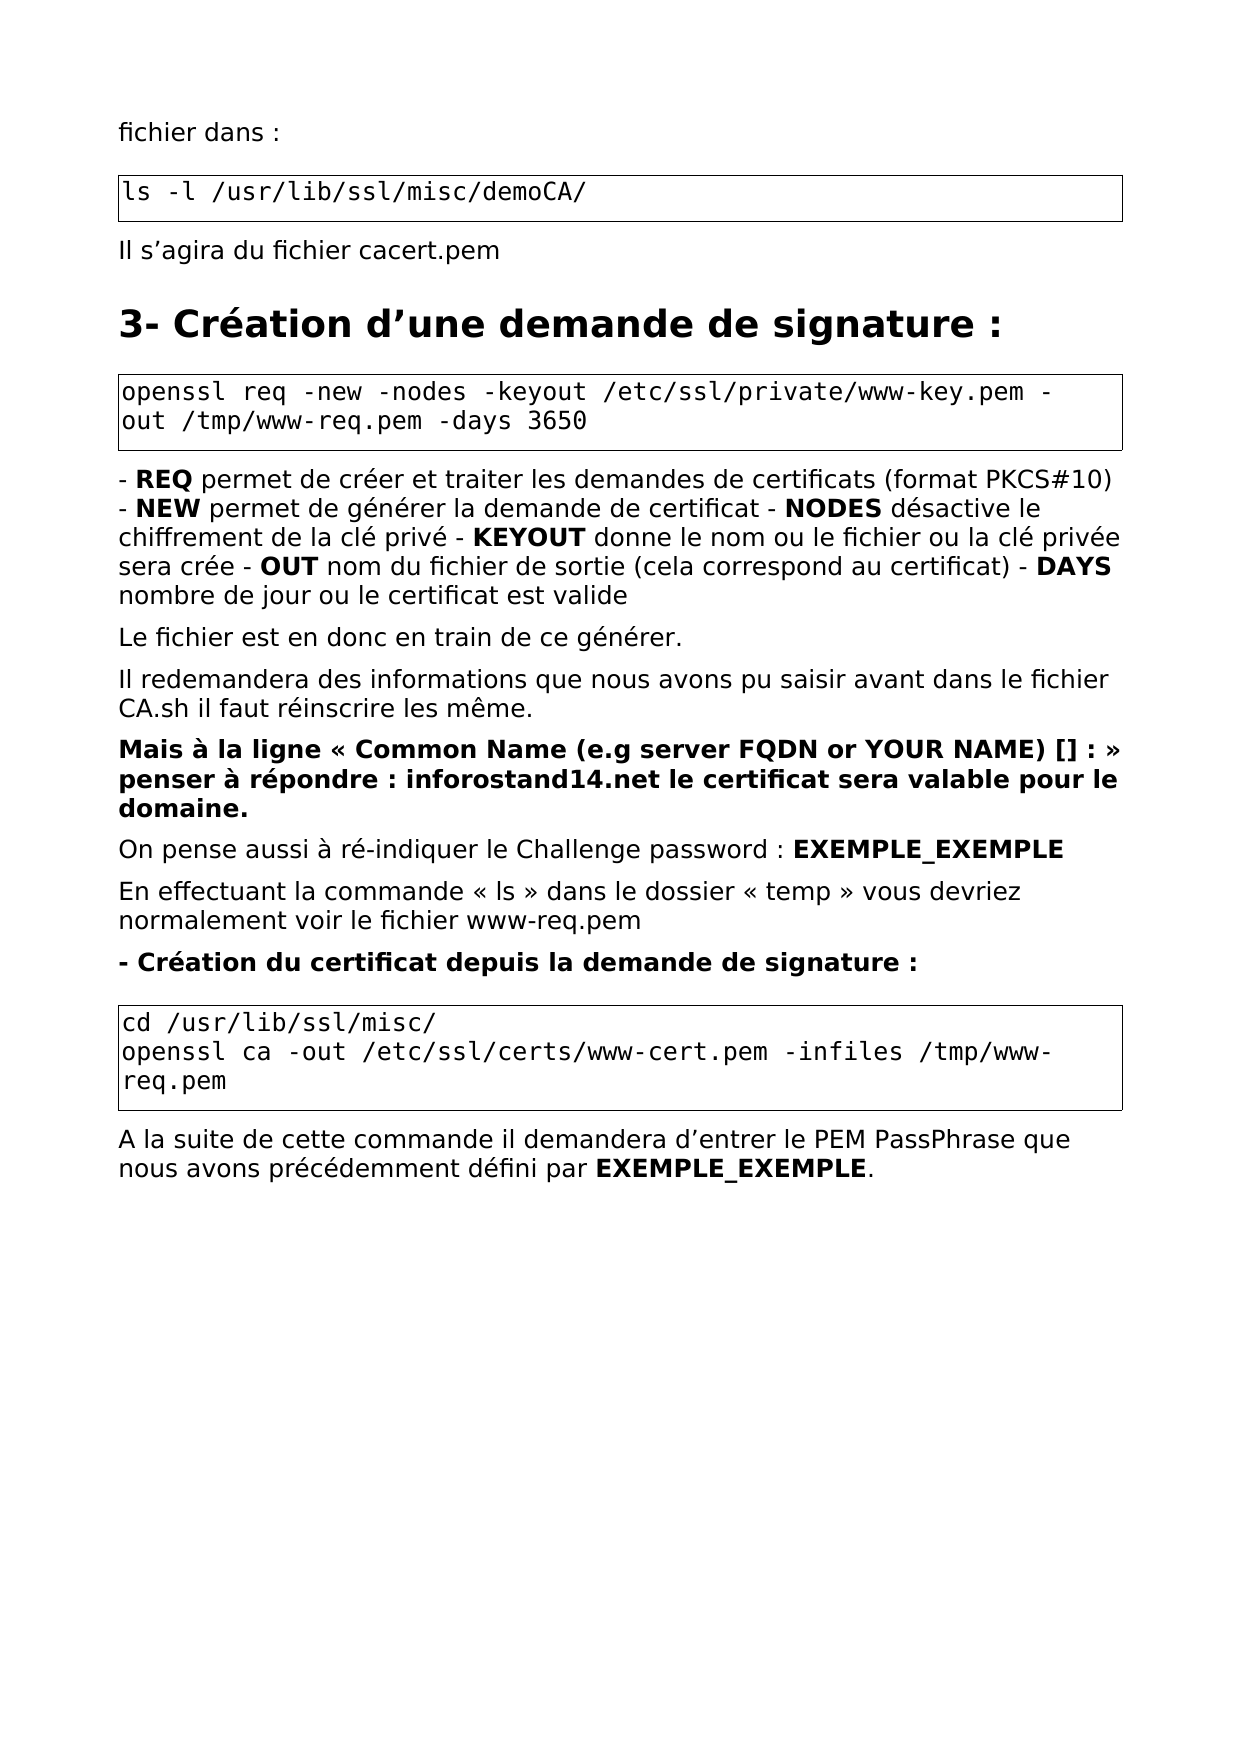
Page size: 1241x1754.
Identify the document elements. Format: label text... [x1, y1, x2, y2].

text On pense aussi à ré-indiquer le Challenge password : EXEMPLE_EXEMPLE [118, 836, 1122, 865]
table_header ls -l /usr/lib/ssl/misc/demoCA/ [119, 176, 1122, 221]
text En effectuant la commande « ls » dans le dossier « temp » vous devriez normalement voir le fichier www-req.pem [118, 877, 1122, 936]
table_header cd /usr/lib/ssl/misc/ openssl ca -out /etc/ssl/certs/www-cert.pem -infiles /tmp/www-req.pem [119, 1006, 1122, 1110]
text Le fichier est en donc en train de ce générer. [118, 623, 1122, 652]
table_header openssl req -new -nodes -keyout /etc/ssl/private/www-key.pem -out /tmp/www-req.pem -days 3650 [119, 375, 1122, 450]
text A la suite de cette commande il demandera d’entrer le PEM PassPhrase que nous avons précédemment défini par EXEMPLE_EXEMPLE. [118, 1125, 1122, 1183]
text - Création du certificat depuis la demande de signature : [118, 948, 1122, 977]
subtitle 3- Création d’une demande de signature : [118, 303, 1122, 347]
text fichier dans : [118, 118, 1122, 147]
text Mais à la ligne « Common Name (e.g server FQDN or YOUR NAME) [] : » penser à répondre : inforostand14.net le certificat sera valable pour le domaine. [118, 736, 1122, 823]
text Il redemandera des informations que nous avons pu saisir avant dans le fichier CA.sh il faut réinscrire les même. [118, 665, 1122, 723]
text - REQ permet de créer et traiter les demandes de certificats (format PKCS#10) - NEW permet de générer la demande de certificat - NODES désactive le chiffrement de la clé privé - KEYOUT donne le nom ou le fichier ou la clé privée sera crée - OUT nom du fichier de sortie (cela correspond au certificat) - DAYS nombre de jour ou le certificat est valide [118, 465, 1122, 611]
text Il s’agira du fichier cacert.pem [118, 236, 1122, 266]
